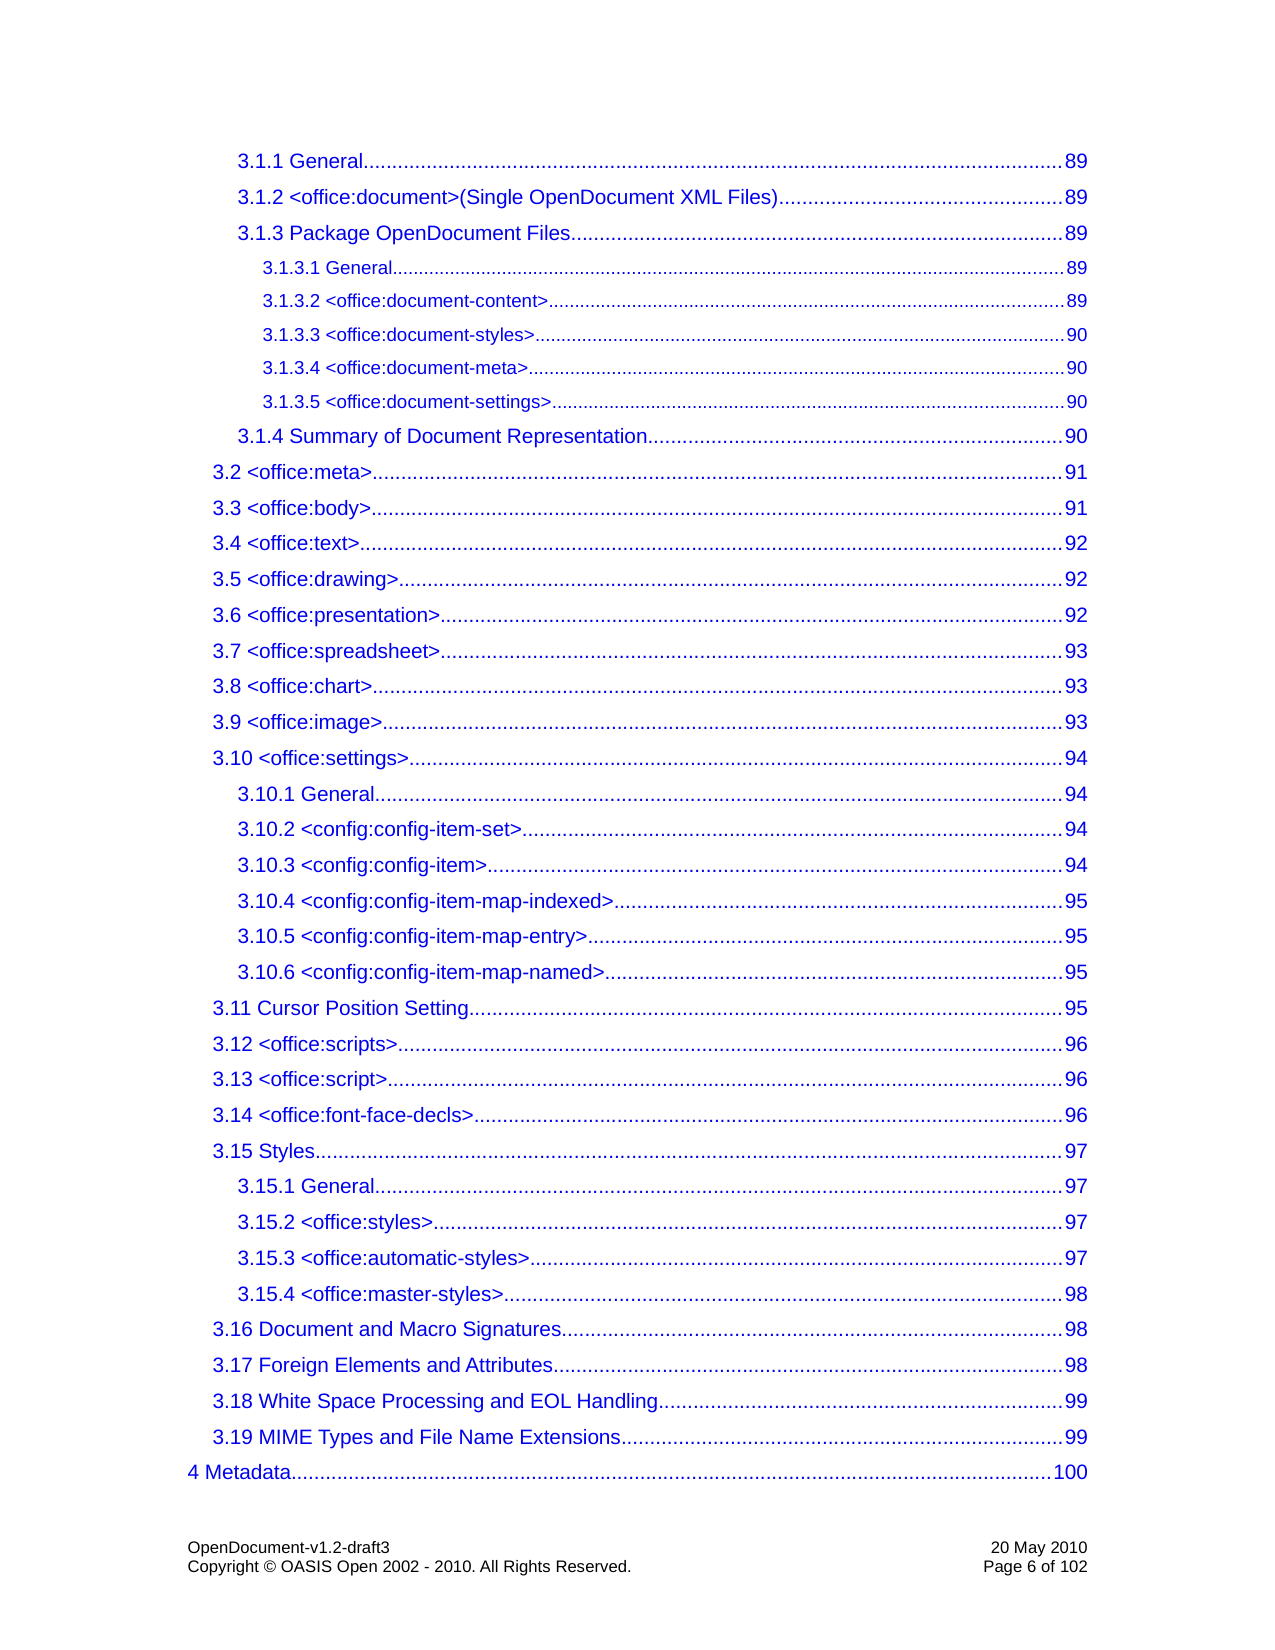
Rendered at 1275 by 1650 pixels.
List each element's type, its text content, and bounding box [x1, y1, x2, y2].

text 3.1.3 Package OpenDocument Files 89 [237, 221, 1088, 245]
text 3.6 <office:presentation> 92 [212, 603, 1088, 627]
text 3.10.2 <config:config-item-set> 94 [237, 818, 1088, 841]
text 3.1.4 Summary of Document Representation 90 [237, 425, 1088, 448]
text 3.1.3.3 <office:document-styles> 90 [262, 324, 1088, 345]
text 4 Metadata 100 [187, 1461, 1088, 1484]
text 3.4 <office:text> 92 [212, 532, 1088, 555]
text 3.10.1 General 94 [237, 782, 1088, 805]
text 3.15.2 <office:styles> 97 [237, 1211, 1088, 1234]
text 3.15 Styles 97 [212, 1139, 1088, 1163]
text 3.1.1 General 89 [237, 150, 1088, 173]
text 3.10.3 <config:config-item> 94 [237, 854, 1088, 877]
text 3.9 <office:image> 93 [212, 711, 1088, 734]
text 3.10 <office:settings> 94 [212, 746, 1088, 770]
text 3.12 <office:scripts> 96 [212, 1032, 1088, 1056]
text 3.1.3.5 <office:document-settings> 90 [262, 391, 1088, 412]
text 3.17 Foreign Elements and Attributes 98 [212, 1354, 1088, 1377]
text 3.15.3 <office:automatic-styles> 97 [237, 1247, 1088, 1270]
text 3.11 Cursor Position Setting 95 [212, 997, 1088, 1020]
text 3.19 MIME Types and File Name Extensions 99 [212, 1425, 1088, 1448]
text 3.3 <office:body> 91 [212, 496, 1088, 519]
text 3.13 <office:script> 96 [212, 1068, 1088, 1091]
text 3.2 <office:meta> 91 [212, 461, 1088, 484]
text 3.8 <office:chart> 93 [212, 675, 1088, 698]
text 3.1.2 <office:document>(Single OpenDocument XML Files) 89 [237, 186, 1088, 209]
text 3.1.3.1 General 89 [262, 257, 1088, 278]
text 3.10.4 <config:config-item-map-indexed> 95 [237, 889, 1088, 913]
text 3.1.3.2 <office:document-content> 89 [262, 291, 1088, 312]
text 3.7 <office:spreadsheet> 93 [212, 639, 1088, 662]
text 3.1.3.4 <office:document-meta> 90 [262, 358, 1088, 379]
text 3.15.4 <office:master-styles> 98 [237, 1282, 1088, 1306]
text 3.10.5 <config:config-item-map-entry> 95 [237, 925, 1088, 948]
text 3.10.6 <config:config-item-map-named> 95 [237, 961, 1088, 984]
text 3.14 <office:font-face-decls> 96 [212, 1104, 1088, 1127]
text 3.5 <office:drawing> 92 [212, 568, 1088, 591]
text 3.16 Document and Macro Signatures 98 [212, 1318, 1088, 1341]
text 3.15.1 General 97 [237, 1175, 1088, 1198]
text 3.18 White Space Processing and EOL Handling 99 [212, 1389, 1088, 1413]
